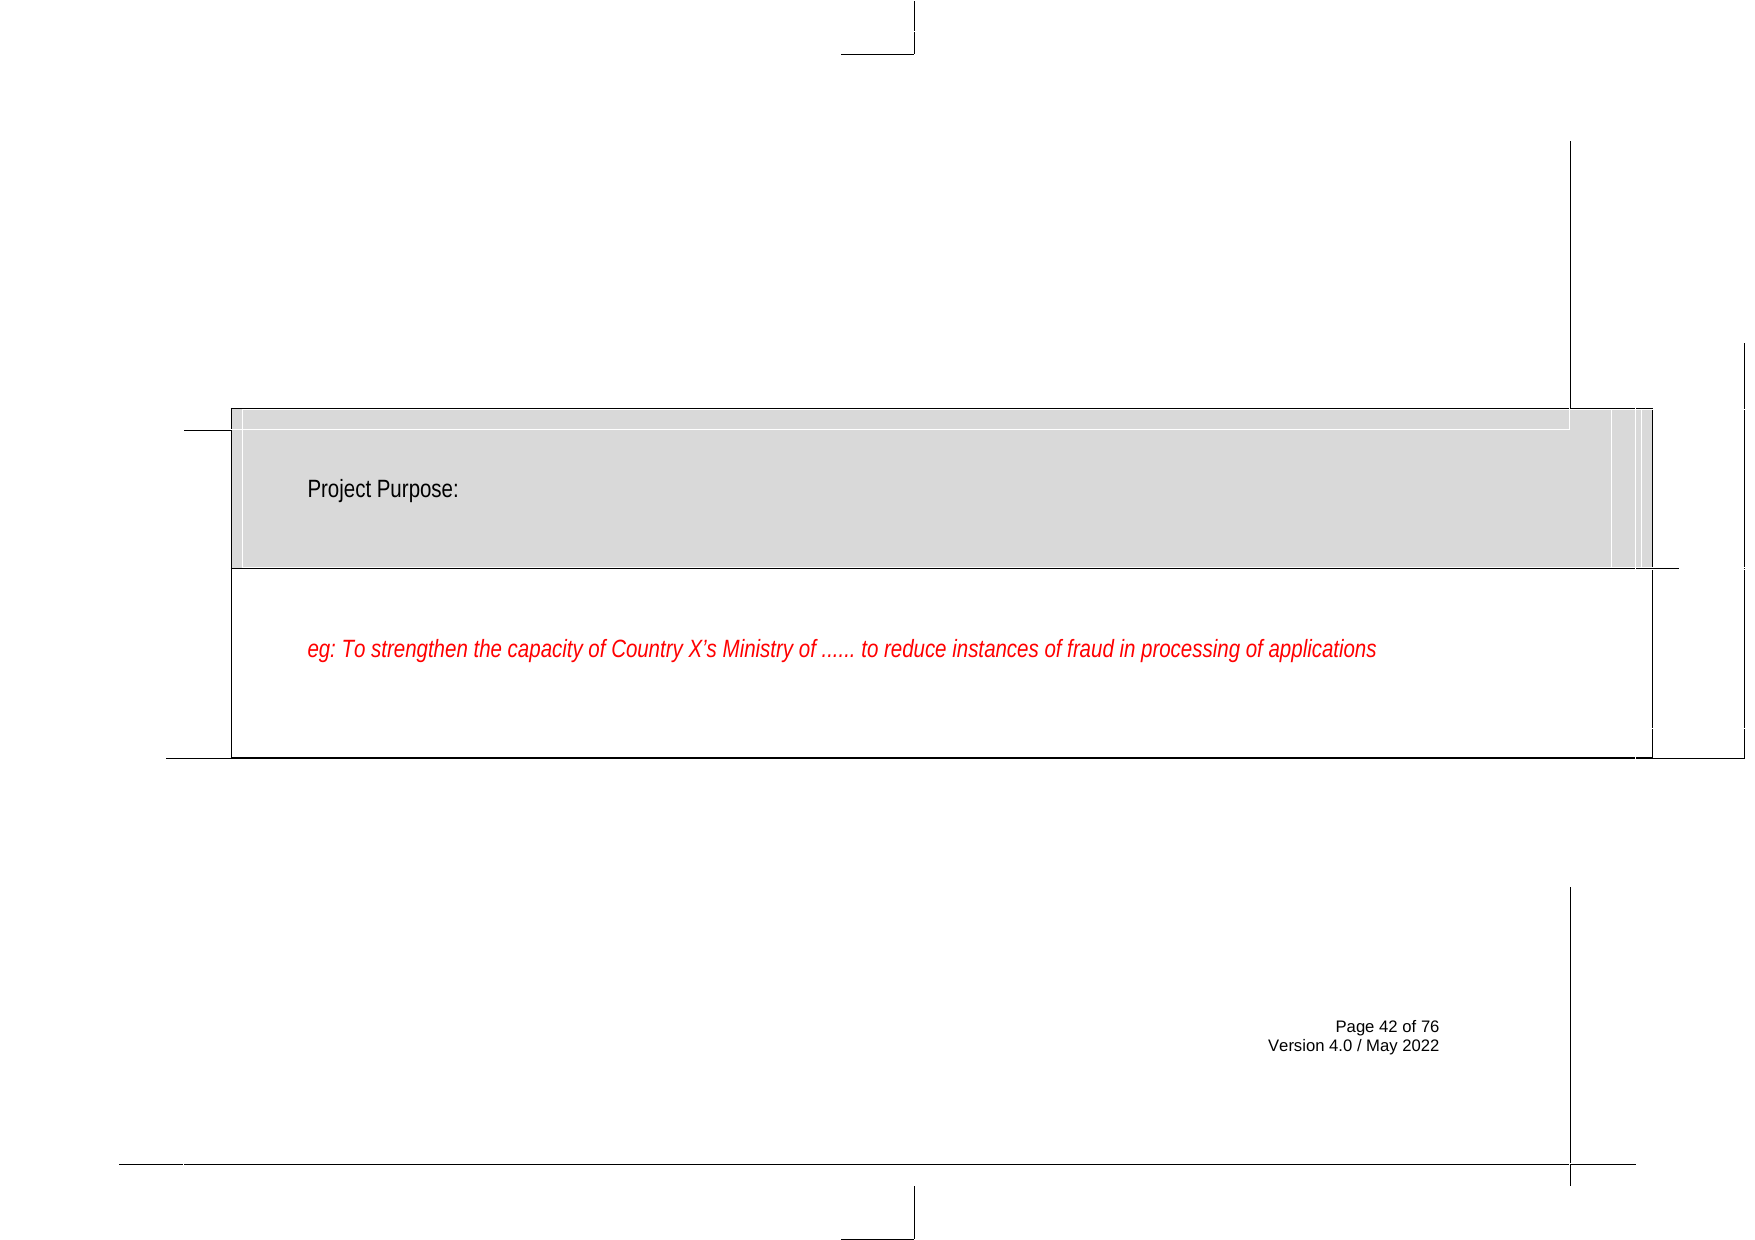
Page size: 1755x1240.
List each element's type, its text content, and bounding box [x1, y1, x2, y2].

table_cell [1653, 410, 1679, 567]
table_cell [232, 430, 242, 568]
table_cell [1642, 410, 1652, 567]
table_cell [1653, 570, 1679, 728]
table_cell [1612, 410, 1635, 567]
table_cell Project Purpose: [243, 410, 1611, 567]
table_cell [1636, 410, 1641, 567]
table_cell eg: To strengthen the capacity of Country X’s Ministry of ...... to reduce instances of fraud in processing of applications [243, 570, 1635, 756]
table_cell [1653, 729, 1679, 757]
